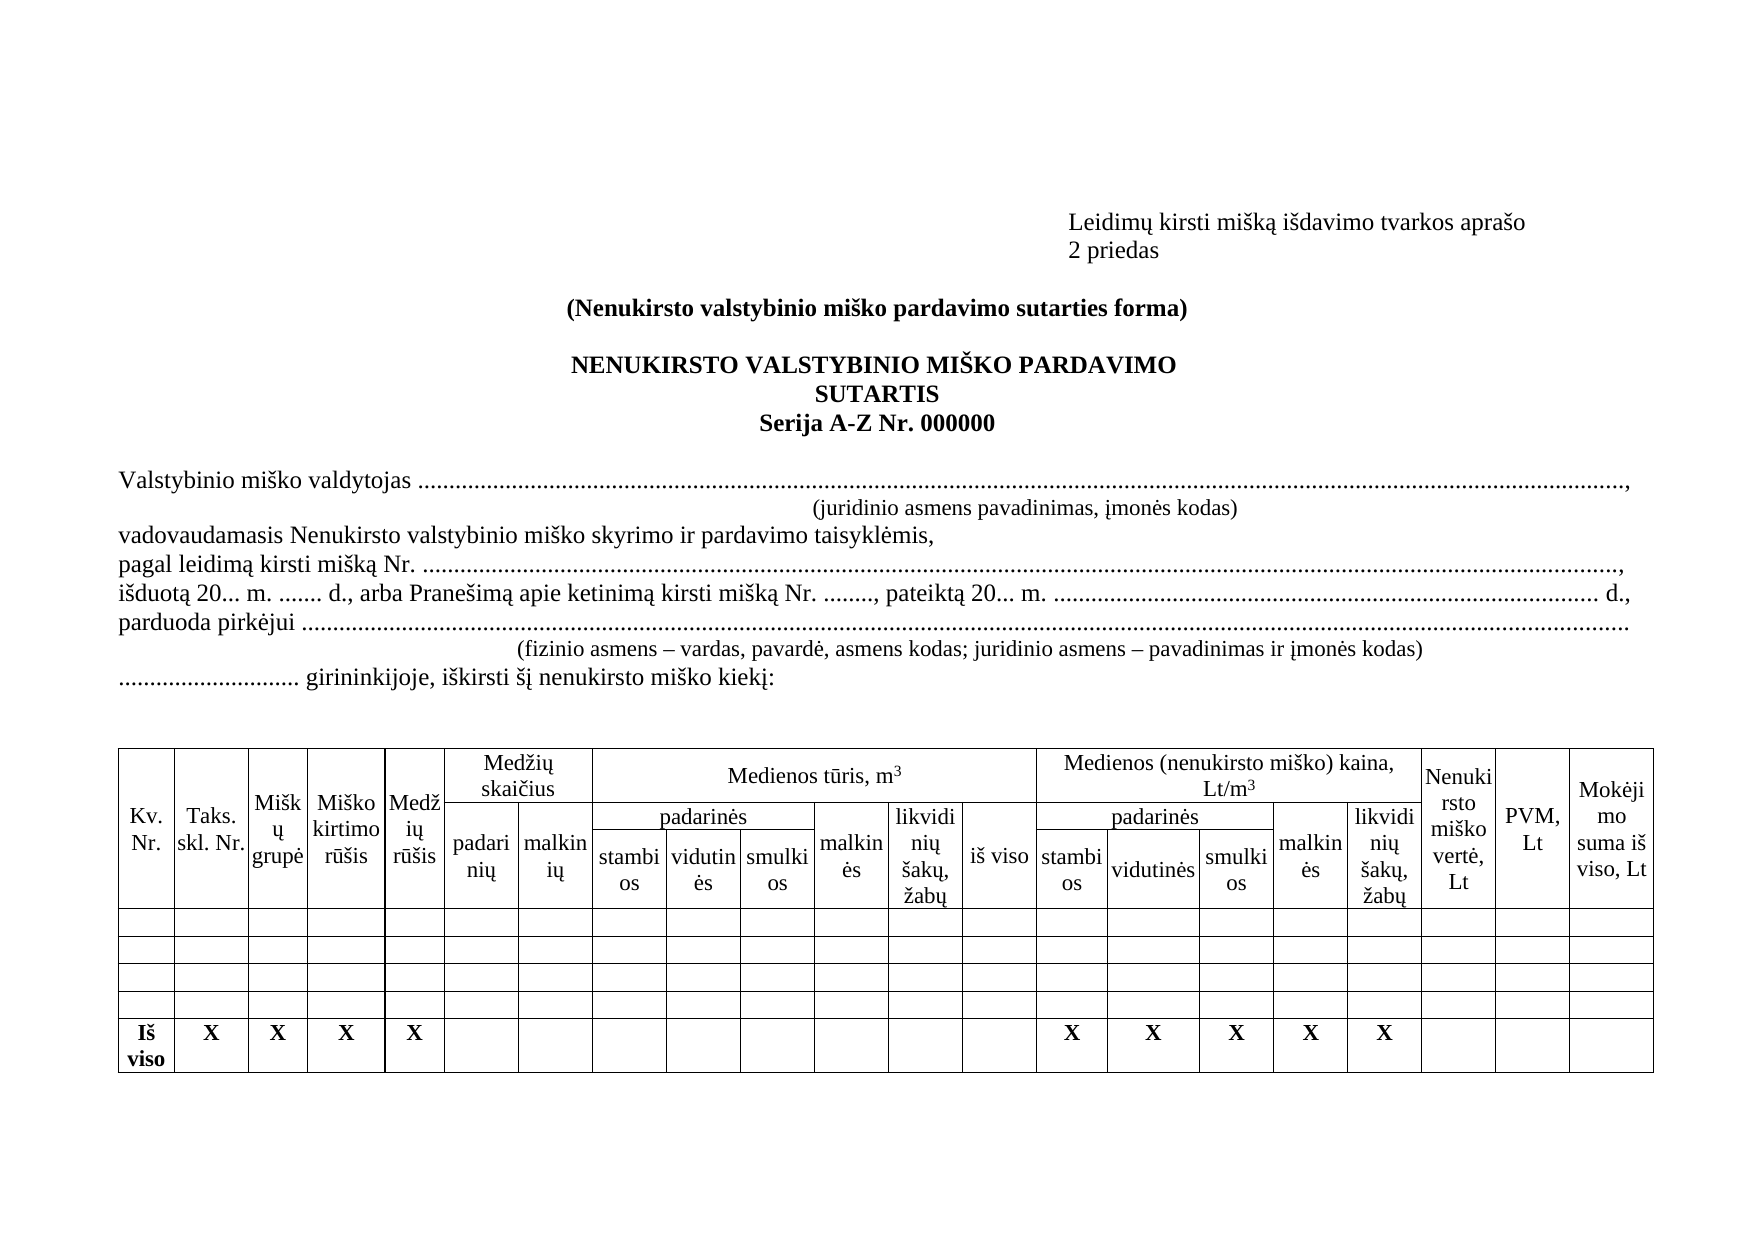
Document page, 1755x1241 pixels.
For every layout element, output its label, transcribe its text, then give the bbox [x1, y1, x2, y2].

table_cell [1570, 1019, 1653, 1072]
table_cell [741, 992, 814, 1018]
table_cell [119, 964, 174, 991]
table_header Miško kirtimo rūšis [308, 749, 384, 908]
table_cell [1108, 992, 1199, 1018]
table_cell padarinės [1037, 803, 1273, 829]
table_cell X [1037, 1019, 1107, 1072]
table_cell [741, 1019, 814, 1072]
table_cell [741, 964, 814, 991]
table_cell [889, 909, 962, 936]
table_cell [815, 992, 888, 1018]
table_cell [519, 1019, 592, 1072]
table_cell [741, 937, 814, 963]
table_cell stambios [593, 830, 666, 908]
table_cell [386, 909, 444, 936]
table_cell [815, 937, 888, 963]
table_cell [445, 1019, 518, 1072]
text Leidimų kirsti mišką išdavimo tvarkos aprašo [1068, 207, 1636, 235]
table_header Medžių rūšis [386, 749, 444, 908]
table_cell [249, 964, 307, 991]
table_cell [963, 1019, 1036, 1072]
table_cell vidutinės [667, 830, 740, 908]
table_cell [1348, 992, 1421, 1018]
table_cell [1422, 937, 1495, 963]
text ............................. girininkijoje, iškirsti šį nenukirsto miško kiekį: [118, 662, 1636, 691]
table_cell [1348, 909, 1421, 936]
table_cell [386, 937, 444, 963]
table_cell [889, 1019, 962, 1072]
text Valstybinio miško valdytojas , [118, 465, 1636, 494]
table_cell malkinės [815, 803, 888, 908]
table_cell vidutinės [1108, 830, 1199, 908]
table_cell X [386, 1019, 444, 1072]
table_cell [667, 937, 740, 963]
table_cell [1496, 992, 1569, 1018]
table_cell [1037, 964, 1107, 991]
table_cell [1422, 964, 1495, 991]
table_header Nenukirsto miško vertė, Lt [1422, 749, 1495, 908]
table_cell [519, 992, 592, 1018]
table_cell [1037, 937, 1107, 963]
table_cell [1348, 937, 1421, 963]
table_cell [667, 1019, 740, 1072]
table_cell [1108, 937, 1199, 963]
table_cell [593, 937, 666, 963]
table_cell [963, 909, 1036, 936]
table_cell [386, 992, 444, 1018]
table_cell [963, 992, 1036, 1018]
table_cell malkinių [519, 803, 592, 908]
table_cell [1570, 992, 1653, 1018]
table_cell [1422, 992, 1495, 1018]
table_cell [308, 992, 384, 1018]
table_cell iš viso [963, 803, 1036, 908]
table_cell X [1274, 1019, 1347, 1072]
table_header Kv. Nr. [119, 749, 174, 908]
table_cell [519, 909, 592, 936]
table_cell [963, 937, 1036, 963]
table_cell [1200, 992, 1273, 1018]
table_cell [249, 992, 307, 1018]
table_cell [308, 937, 384, 963]
table_cell [249, 909, 307, 936]
text (juridinio asmens pavadinimas, įmonės kodas) [418, 494, 1636, 521]
table_cell [445, 909, 518, 936]
table_cell padarinių [445, 803, 518, 908]
table_cell [1200, 964, 1273, 991]
table_cell [889, 937, 962, 963]
table_cell [175, 964, 248, 991]
table_cell [1274, 937, 1347, 963]
table_cell [889, 964, 962, 991]
table_cell [1200, 909, 1273, 936]
table_cell [1274, 964, 1347, 991]
table_cell [1348, 964, 1421, 991]
table_cell likvidinių šakų, žabų [1348, 803, 1421, 908]
table_cell [593, 1019, 666, 1072]
table_cell [815, 1019, 888, 1072]
table_cell [1274, 992, 1347, 1018]
table_cell [593, 992, 666, 1018]
table_cell [1570, 909, 1653, 936]
text (fizinio asmens – vardas, pavardė, asmens kodas; juridinio asmens – pavadinimas ir įmonės kodas) [318, 636, 1636, 662]
table_header Medienos (nenukirsto miško) kaina, Lt/m3 [1037, 749, 1421, 802]
table_cell [889, 992, 962, 1018]
table_cell [119, 909, 174, 936]
table_cell [175, 909, 248, 936]
table_cell [667, 909, 740, 936]
table_header Mokėjimo suma iš viso, Lt [1570, 749, 1653, 908]
table_cell [1570, 937, 1653, 963]
table_header Medienos tūris, m3 [593, 749, 1036, 802]
table_cell [175, 937, 248, 963]
table_cell [815, 909, 888, 936]
table_cell X [308, 1019, 384, 1072]
table_cell [1496, 937, 1569, 963]
table_cell [593, 909, 666, 936]
text pagal leidimą kirsti mišką Nr. , [118, 549, 1636, 578]
table_cell stambios [1037, 830, 1107, 908]
table_cell [175, 992, 248, 1018]
table_cell [308, 964, 384, 991]
text SUTARTIS [118, 379, 1636, 408]
table_cell [1496, 909, 1569, 936]
text NENUKIRSTO VALSTYBINIO MIŠKO PARDAVIMO [118, 350, 1636, 379]
table_cell [1570, 964, 1653, 991]
table_cell [1108, 964, 1199, 991]
table_header PVM, Lt [1496, 749, 1569, 908]
table_cell smulkios [741, 830, 814, 908]
table_header Taks. skl. Nr. [175, 749, 248, 908]
table_cell X [249, 1019, 307, 1072]
table_cell [1200, 937, 1273, 963]
table_cell [1274, 909, 1347, 936]
table_header Medžių skaičius [445, 749, 592, 802]
table_cell [249, 937, 307, 963]
table_cell [519, 937, 592, 963]
table_cell [445, 964, 518, 991]
table_cell X [175, 1019, 248, 1072]
table_cell [1422, 1019, 1495, 1072]
table_cell padarinės [593, 803, 814, 829]
table_cell [1496, 964, 1569, 991]
text vadovaudamasis Nenukirsto valstybinio miško skyrimo ir pardavimo taisyklėmis, [118, 521, 1636, 549]
table_cell X [1108, 1019, 1199, 1072]
table_cell X [1200, 1019, 1273, 1072]
table_cell [741, 909, 814, 936]
table_cell likvidinių šakų, žabų [889, 803, 962, 908]
table_cell [308, 909, 384, 936]
table_cell [667, 964, 740, 991]
table_cell malkinės [1274, 803, 1347, 908]
table_cell X [1348, 1019, 1421, 1072]
table_cell [386, 964, 444, 991]
table_cell [119, 992, 174, 1018]
table_cell [445, 992, 518, 1018]
text 2 priedas [1068, 235, 1636, 264]
table_cell [1037, 992, 1107, 1018]
text parduoda pirkėjui [118, 607, 1636, 636]
table_cell [1496, 1019, 1569, 1072]
table_cell [1108, 909, 1199, 936]
table_cell [667, 992, 740, 1018]
table_cell [1037, 909, 1107, 936]
table_cell [593, 964, 666, 991]
table_cell [519, 964, 592, 991]
table_cell Iš viso [119, 1019, 174, 1072]
table_header Miškų grupė [249, 749, 307, 908]
table_cell smulkios [1200, 830, 1273, 908]
text (Nenukirsto valstybinio miško pardavimo sutarties forma) [118, 293, 1636, 322]
table_cell [815, 964, 888, 991]
text Serija A-Z Nr. 000000 [118, 408, 1636, 437]
text išduotą 20... m. ....... d., arba Pranešimą apie ketinimą kirsti mišką Nr. ........, pateiktą 20... m. d., [118, 578, 1636, 607]
table_cell [445, 937, 518, 963]
table_cell [963, 964, 1036, 991]
table_cell [1422, 909, 1495, 936]
table_cell [119, 937, 174, 963]
